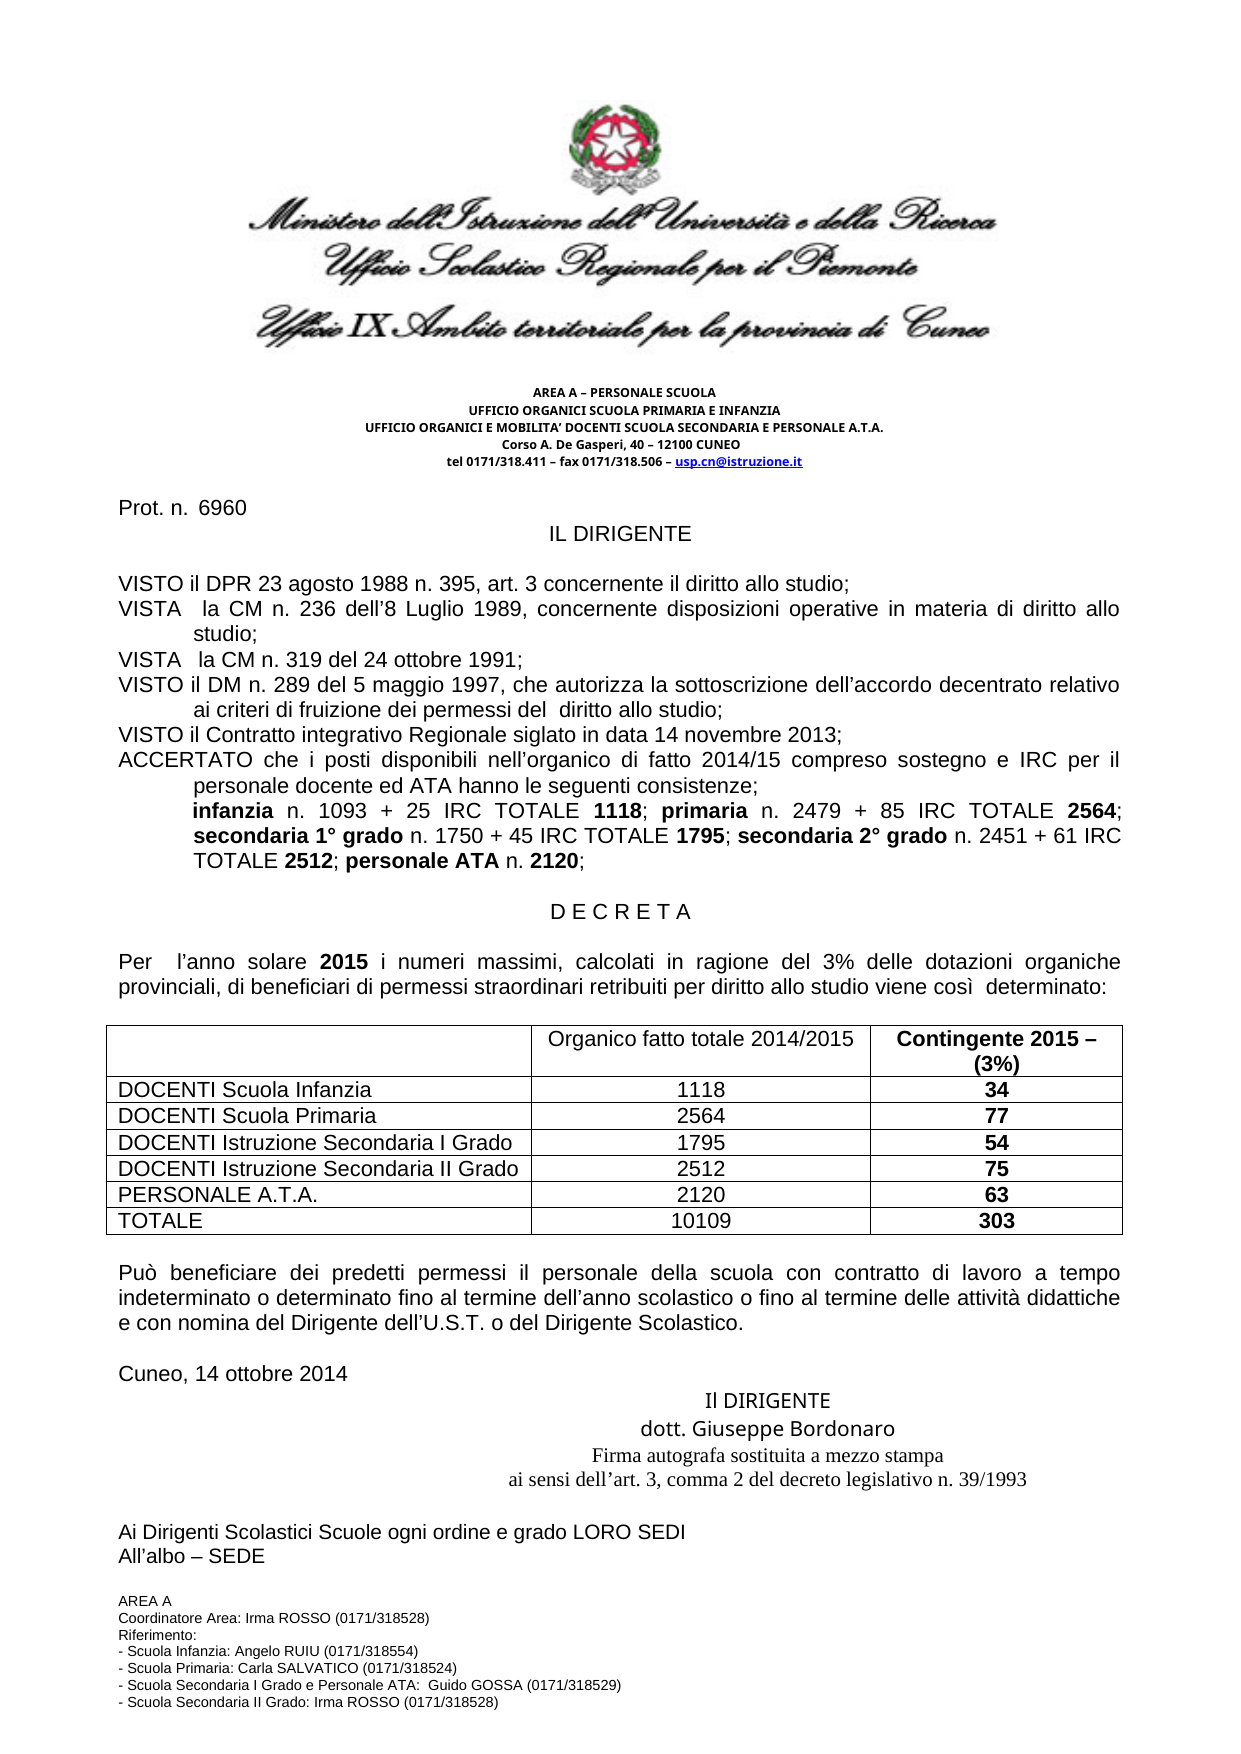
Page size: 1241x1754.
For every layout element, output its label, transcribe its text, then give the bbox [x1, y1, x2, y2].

picture [234, 100, 1015, 383]
table_cell 1118 [532, 1077, 870, 1102]
table_cell DOCENTI Scuola Infanzia [107, 1077, 531, 1102]
table_cell 1795 [532, 1130, 870, 1155]
text Firma autografa sostituita a mezzo stampa [340, 1443, 1122, 1467]
text Riferimento: [118, 1626, 1122, 1643]
text D E C R E T A [118, 898, 1122, 924]
table_cell 77 [871, 1103, 1122, 1128]
table_cell 10109 [532, 1208, 870, 1233]
text Cuneo, 14 ottobre 2014 [118, 1361, 1122, 1386]
table_header Contingente 2015 – (3%) [871, 1026, 1122, 1076]
text Corso A. De Gasperi, 40 – 12100 CUNEO [99, 436, 1149, 453]
text VISTA la CM n. 236 dell’8 Luglio 1989, concernente disposizioni operative in materia di diritto allo studio; [118, 596, 1122, 646]
table_cell DOCENTI Istruzione Secondaria II Grado [107, 1156, 531, 1181]
text infanzia n. 1093 + 25 IRC TOTALE 1118; primaria n. 2479 + 85 IRC TOTALE 2564; secondaria 1° grado n. 1750 + 45 IRC TOTALE 1795; secondaria 2° grado n. 2451 + 61 IRC TOTALE 2512; personale ATA n. 2120; [192, 798, 1122, 873]
text VISTO il Contratto integrativo Regionale siglato in data 14 novembre 2013; [118, 722, 1122, 747]
text dott. Giuseppe Bordonaro [340, 1414, 1122, 1443]
table_cell DOCENTI Scuola Primaria [107, 1103, 531, 1128]
text ACCERTATO che i posti disponibili nell’organico di fatto 2014/15 compreso sostegno e IRC per il personale docente ed ATA hanno le seguenti consistenze; [118, 747, 1122, 798]
text VISTO il DM n. 289 del 5 maggio 1997, che autorizza la sottoscrizione dell’accordo decentrato relativo ai criteri di fruizione dei permessi del diritto allo studio; [118, 672, 1122, 722]
table_cell 303 [871, 1208, 1122, 1233]
table_cell 2120 [532, 1182, 870, 1207]
table_cell 75 [871, 1156, 1122, 1181]
text Per l’anno solare 2015 i numeri massimi, calcolati in ragione del 3% delle dotazioni organiche provinciali, di beneficiari di permessi straordinari retribuiti per diritto allo studio viene così determinato: [118, 949, 1122, 999]
text ai sensi dell’art. 3, comma 2 del decreto legislativo n. 39/1993 [340, 1467, 1122, 1491]
text UFFICIO ORGANICI E MOBILITA’ DOCENTI SCUOLA SECONDARIA E PERSONALE A.T.A. [99, 419, 1149, 436]
text Ai Dirigenti Scolastici Scuole ogni ordine e grado LORO SEDI [118, 1519, 1122, 1543]
text AREA A – PERSONALE SCUOLA [99, 384, 1149, 402]
table_cell DOCENTI Istruzione Secondaria I Grado [107, 1130, 531, 1155]
table_cell 2564 [532, 1103, 870, 1128]
text - Scuola Primaria: Carla SALVATICO (0171/318524) [118, 1660, 1122, 1677]
table_cell 34 [871, 1077, 1122, 1102]
table_header Organico fatto totale 2014/2015 [532, 1026, 870, 1076]
text VISTO il DPR 23 agosto 1988 n. 395, art. 3 concernente il diritto allo studio; [118, 571, 1122, 596]
table_header [107, 1026, 531, 1076]
table_cell PERSONALE A.T.A. [107, 1182, 531, 1207]
text Il DIRIGENTE [340, 1386, 1122, 1414]
text AREA A [118, 1593, 1122, 1609]
table_cell 2512 [532, 1156, 870, 1181]
table_cell 63 [871, 1182, 1122, 1207]
text All’albo – SEDE [118, 1543, 1122, 1567]
text Coordinatore Area: Irma ROSSO (0171/318528) [118, 1609, 1122, 1626]
text Prot. n. 6960 [118, 495, 1122, 520]
text VISTA la CM n. 319 del 24 ottobre 1991; [118, 646, 1122, 672]
text UFFICIO ORGANICI SCUOLA PRIMARIA E INFANZIA [99, 402, 1149, 419]
text IL DIRIGENTE [118, 520, 1122, 546]
table_cell 54 [871, 1130, 1122, 1155]
table_cell TOTALE [107, 1208, 531, 1233]
text Può beneficiare dei predetti permessi il personale della scuola con contratto di lavoro a tempo indeterminato o determinato fino al termine dell’anno scolastico o fino al termine delle attività didattiche e con nomina del Dirigente dell’U.S.T. o del Dirigente Scolastico. [118, 1260, 1122, 1335]
text - Scuola Infanzia: Angelo RUIU (0171/318554) [118, 1643, 1122, 1660]
text - Scuola Secondaria II Grado: Irma ROSSO (0171/318528) [118, 1693, 1122, 1710]
text tel 0171/318.411 – fax 0171/318.506 – usp.cn@istruzione.it [99, 453, 1149, 470]
text - Scuola Secondaria I Grado e Personale ATA: Guido GOSSA (0171/318529) [118, 1677, 1122, 1693]
